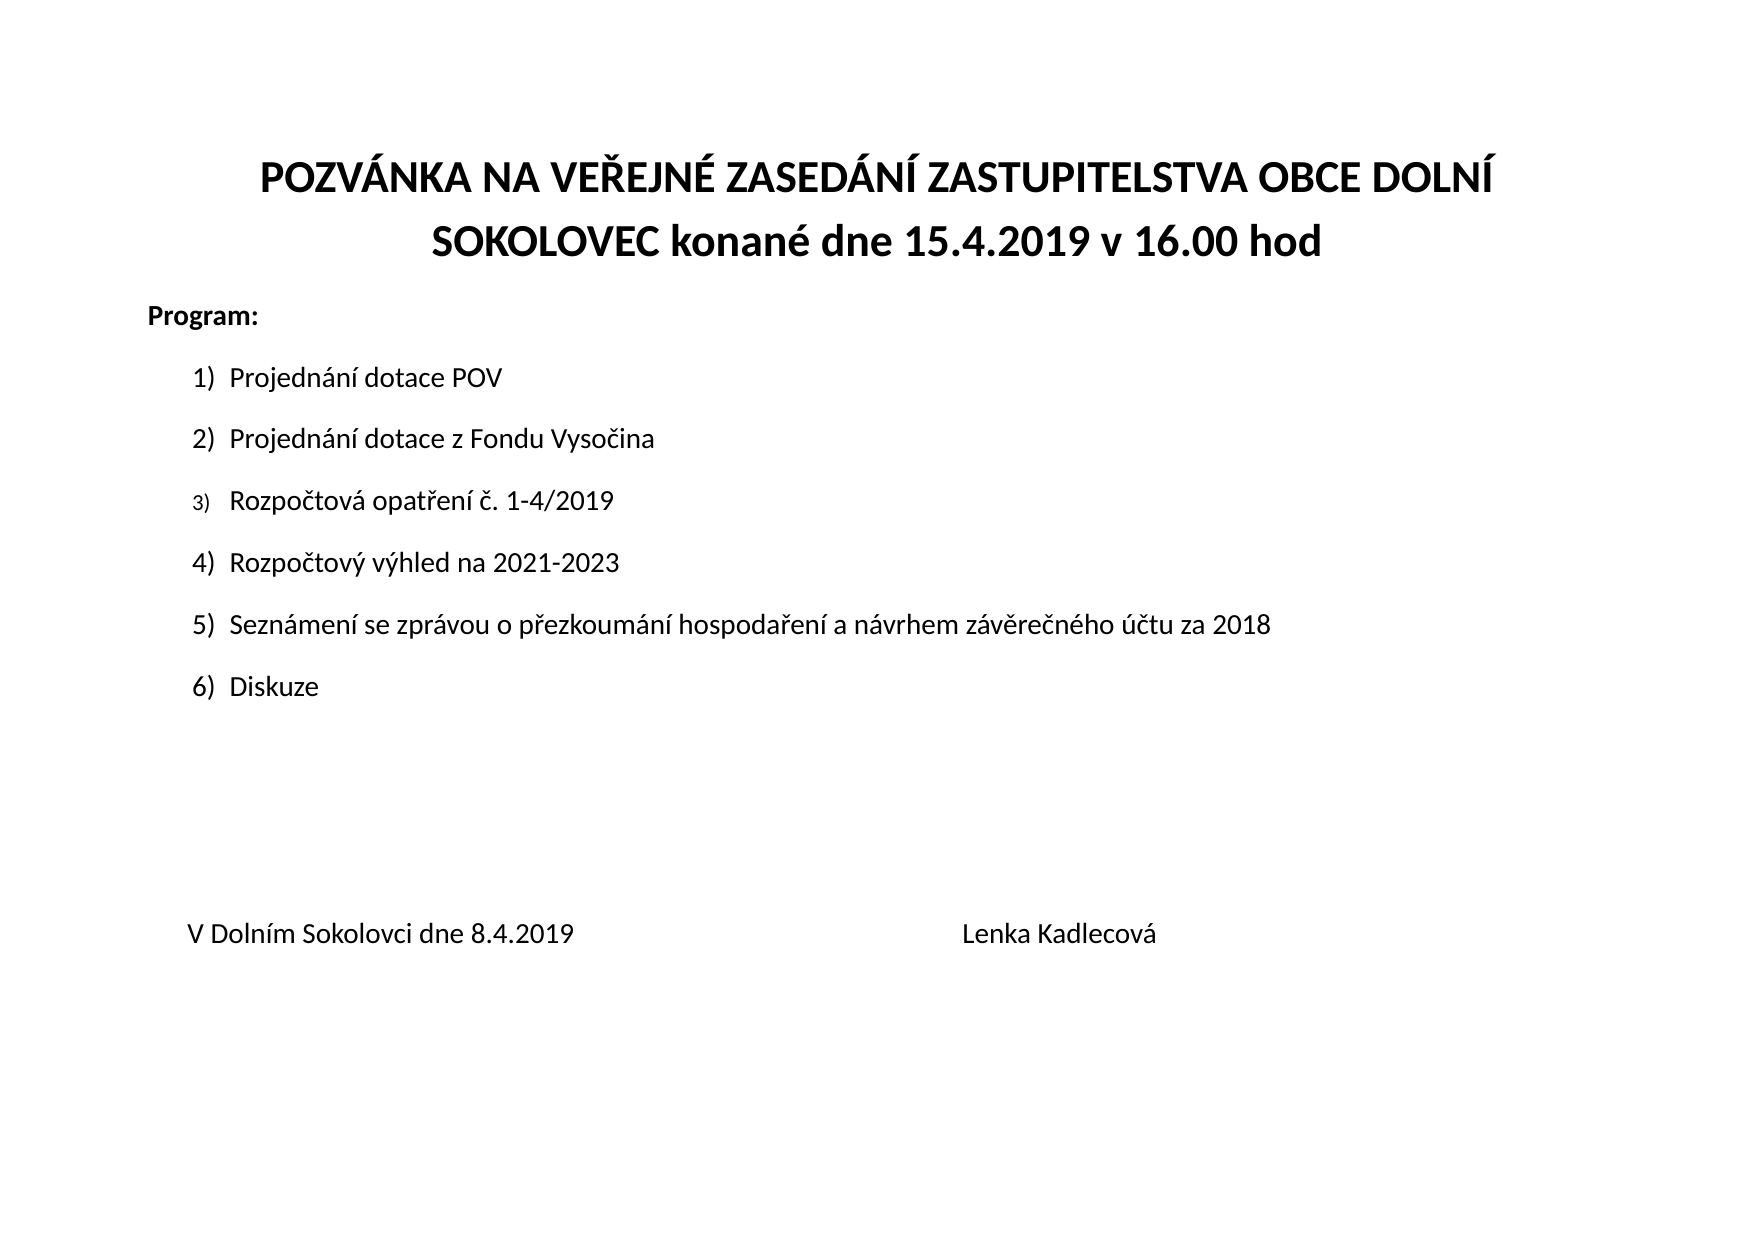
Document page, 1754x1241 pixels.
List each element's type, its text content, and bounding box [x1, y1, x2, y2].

list Rozpočtový výhled na 2021-2023 [192, 544, 1606, 580]
text Program: [148, 297, 1606, 333]
list Rozpočtová opatření č. 1-4/2019 [192, 482, 1606, 518]
text POZVÁNKA NA VEŘEJNÉ ZASEDÁNÍ ZASTUPITELSTVA OBCE DOLNÍ SOKOLOVEC konané dne 15.4.2019 v 16.00 hod [148, 148, 1606, 268]
list Diskuze [192, 668, 1606, 703]
text V Dolním Sokolovci dne 8.4.2019 Lenka Kadlecová [148, 915, 1606, 950]
list Seznámení se zprávou o přezkoumání hospodaření a návrhem závěrečného účtu za 2018 [192, 606, 1606, 641]
list Projednání dotace z Fondu Vysočina [192, 421, 1606, 456]
list Projednání dotace POV [192, 359, 1606, 394]
